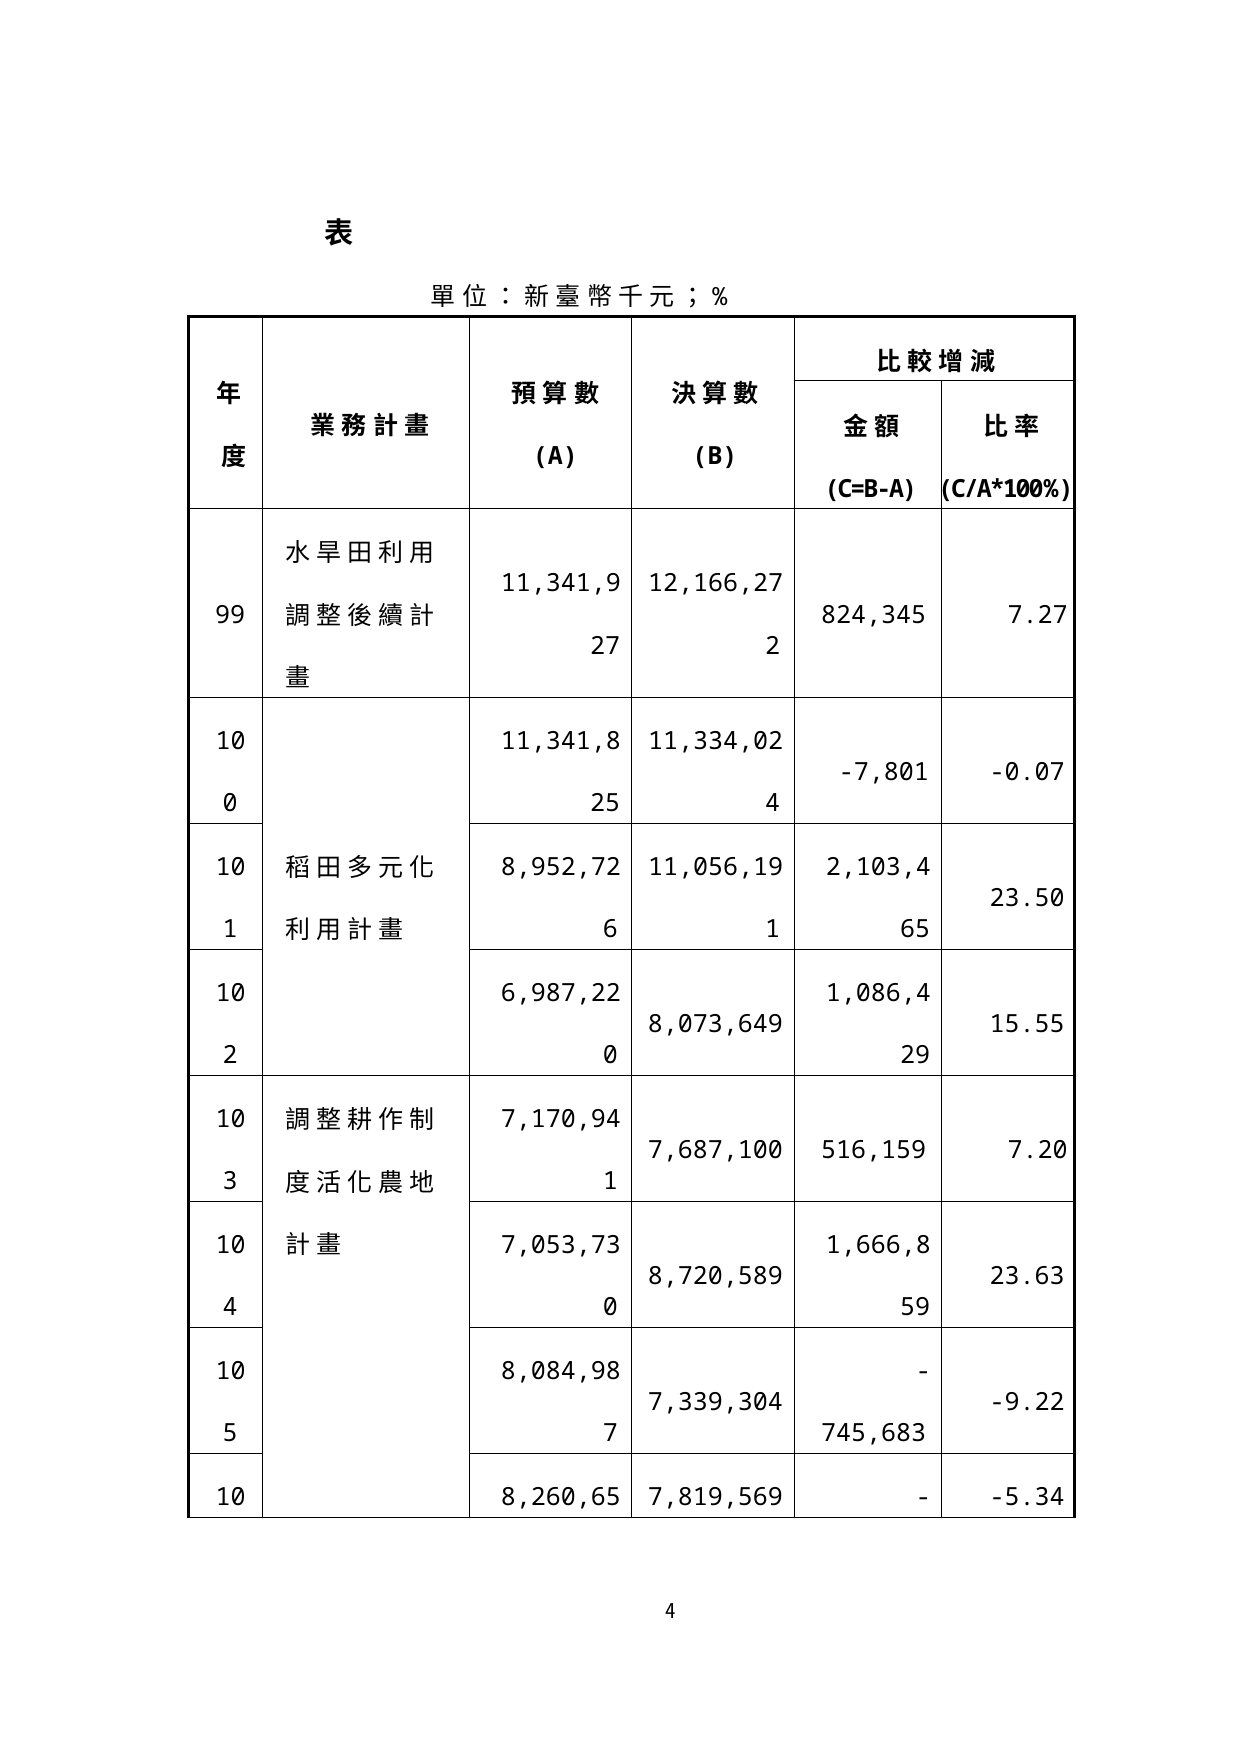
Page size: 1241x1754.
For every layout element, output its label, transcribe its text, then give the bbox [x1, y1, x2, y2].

table_cell -9.22 [942, 1328, 1073, 1453]
table_cell 824,345 [795, 509, 941, 697]
table_cell 調整耕作制度活化農地計畫 [263, 1076, 469, 1517]
text 單位：新臺幣千元；% [177, 252, 1063, 314]
table_cell [795, 1454, 941, 1517]
table_cell 8,084,987 [470, 1328, 631, 1453]
table_cell 1,086,429 [795, 950, 941, 1075]
table_cell 7,819,569 [632, 1454, 794, 1517]
table_cell 8,720,589 [632, 1202, 794, 1327]
table_header 預算數(A) [470, 318, 631, 508]
table_cell 100 [190, 698, 262, 823]
table_cell 6,987,220 [470, 950, 631, 1075]
table_cell 8,260,65 [470, 1454, 631, 1517]
table_cell 8,952,726 [470, 824, 631, 949]
table_cell 比率 (C/A*100%) [942, 381, 1073, 508]
table_header 年度 [190, 318, 262, 508]
table_cell 104 [190, 1202, 262, 1327]
table_cell 99 [190, 509, 262, 697]
table_cell 11,341,927 [470, 509, 631, 697]
table_cell 7,053,730 [470, 1202, 631, 1327]
table_cell 23.63 [942, 1202, 1073, 1327]
table_cell 15.55 [942, 950, 1073, 1075]
table_header 決算數(B) [632, 318, 794, 508]
table_cell 7.27 [942, 509, 1073, 697]
table_cell -7,801 [795, 698, 941, 823]
table_header 比較增減 [795, 318, 1073, 380]
table_cell 101 [190, 824, 262, 949]
table_cell 7,339,304 [632, 1328, 794, 1453]
table_cell 7,170,941 [470, 1076, 631, 1201]
table_cell 7,687,100 [632, 1076, 794, 1201]
table_cell 516,159 [795, 1076, 941, 1201]
table_cell 稻田多元化利用計畫 [263, 698, 469, 1075]
table_cell -745,683 [795, 1328, 941, 1453]
table_cell -0.07 [942, 698, 1073, 823]
table_cell 11,334,024 [632, 698, 794, 823]
text 表 [177, 189, 1063, 252]
table_cell 11,341,825 [470, 698, 631, 823]
table_cell 2,103,465 [795, 824, 941, 949]
table_cell 105 [190, 1328, 262, 1453]
table_cell 12,166,272 [632, 509, 794, 697]
table_cell 103 [190, 1076, 262, 1201]
table_cell 8,073,649 [632, 950, 794, 1075]
table_cell 1,666,859 [795, 1202, 941, 1327]
table_cell 7.20 [942, 1076, 1073, 1201]
table_cell 10 [190, 1454, 262, 1517]
table_cell 金額 (C=B-A) [795, 381, 941, 508]
table_cell -5.34 [942, 1454, 1073, 1517]
table_cell 水旱田利用調整後續計畫 [263, 509, 469, 697]
table_cell 11,056,191 [632, 824, 794, 949]
table_cell 102 [190, 950, 262, 1075]
table_header 業務計畫 [263, 318, 469, 508]
table_cell 23.50 [942, 824, 1073, 949]
